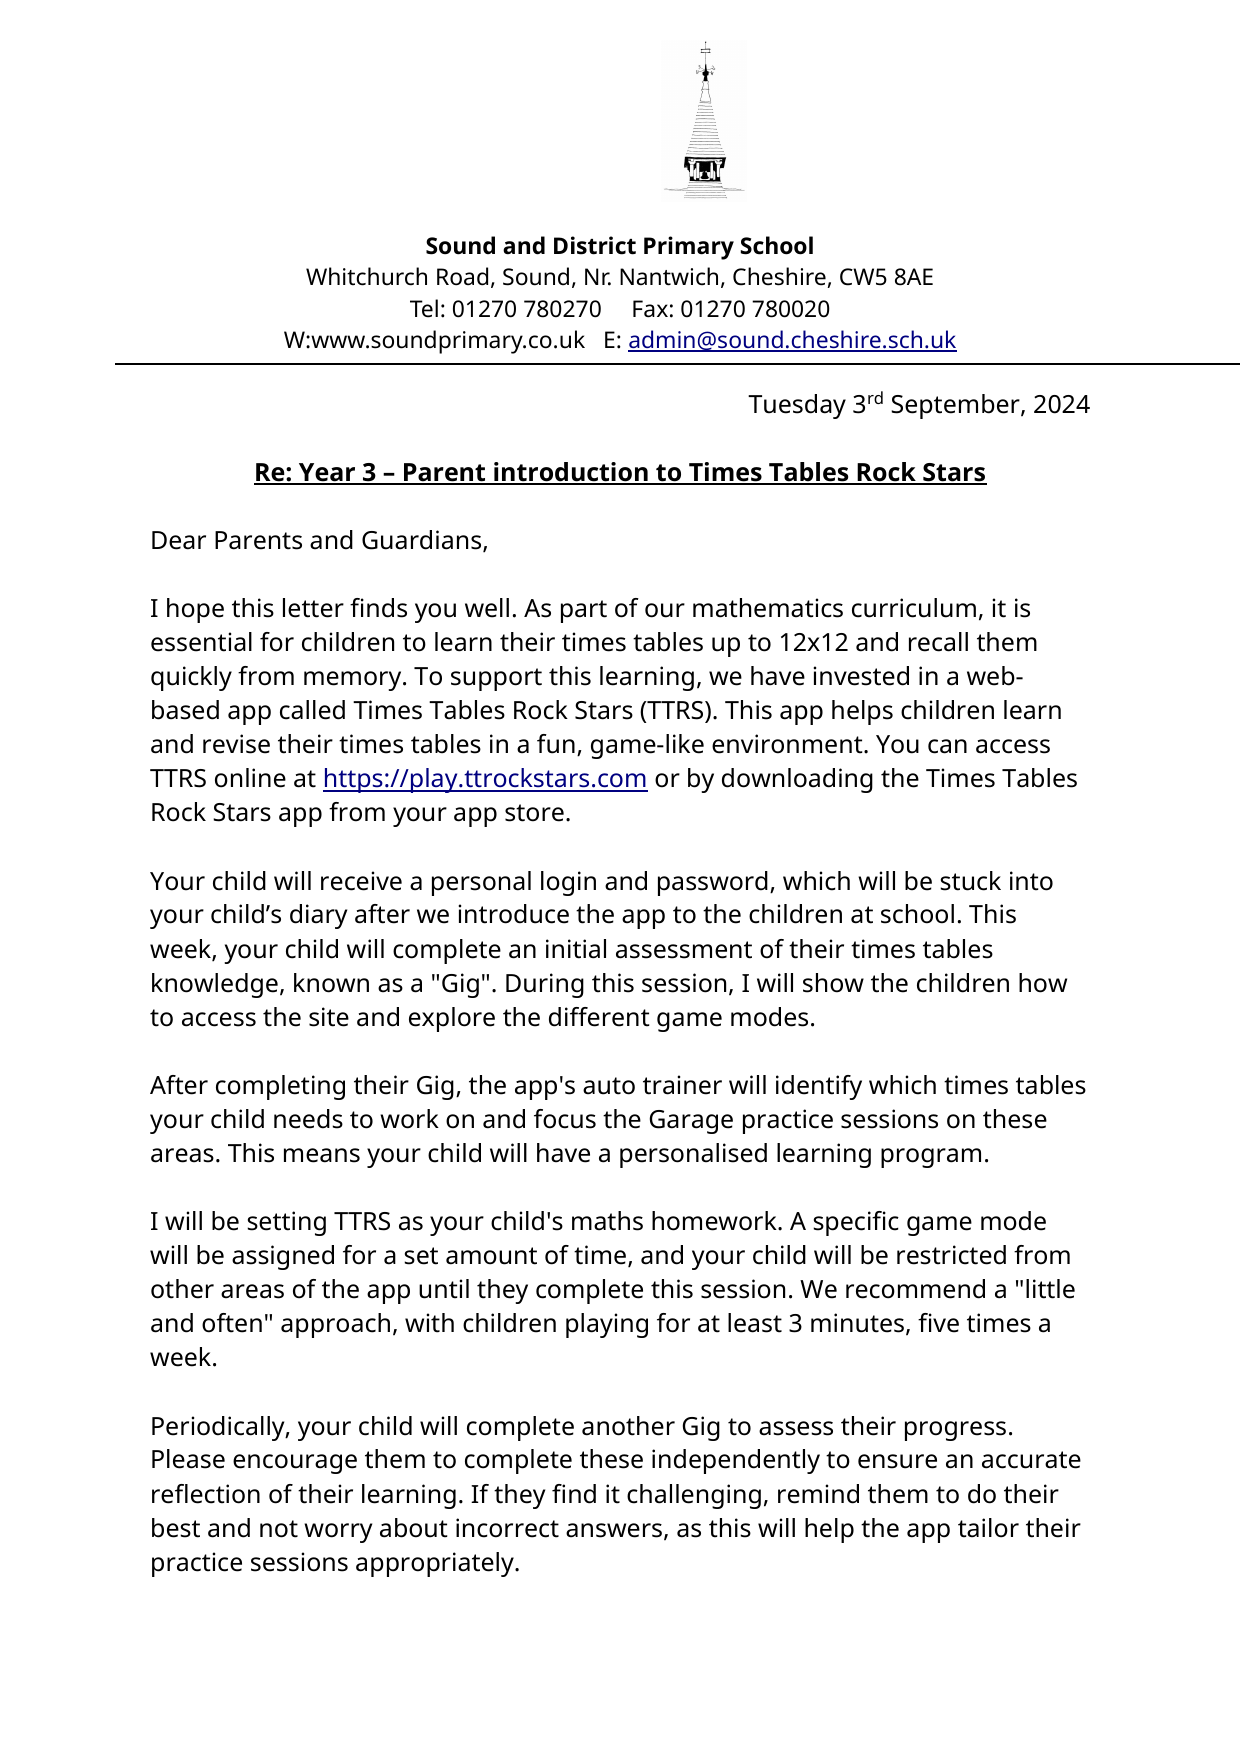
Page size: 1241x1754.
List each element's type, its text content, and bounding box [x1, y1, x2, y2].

text Tuesday 3rd September, 2024 [150, 386, 1090, 420]
text I will be setting TTRS as your child's maths homework. A specific game mode will be assigned for a set amount of time, and your child will be restricted from other areas of the app until they complete this session. We recommend a "little and often" approach, with children playing for at least 3 minutes, five times a week. [150, 1204, 1090, 1374]
text Your child will receive a personal login and password, which will be stuck into your child’s diary after we introduce the app to the children at school. This week, your child will complete an initial assessment of their times tables knowledge, known as a "Gig". During this session, I will show the children how to access the site and explore the different game modes. [150, 863, 1090, 1033]
text Periodically, your child will complete another Gig to assess their progress. Please encourage them to complete these independently to ensure an accurate reflection of their learning. If they find it challenging, remind them to do their best and not worry about incorrect answers, as this will help the app tailor their practice sessions appropriately. [150, 1408, 1090, 1578]
text After completing their Gig, the app's auto trainer will identify which times tables your child needs to work on and focus the Garage practice sessions on these areas. This means your child will have a personalised learning program. [150, 1067, 1090, 1170]
text Re: Year 3 – Parent introduction to Times Tables Rock Stars [150, 454, 1090, 488]
text Dear Parents and Guardians, [150, 522, 1090, 557]
text I hope this letter finds you well. As part of our mathematics curriculum, it is essential for children to learn their times tables up to 12x12 and recall them quickly from memory. To support this learning, we have invested in a web-based app called Times Tables Rock Stars (TTRS). This app helps children learn and revise their times tables in a fun, game-like environment. You can access TTRS online at https://play.ttrockstars.com or by downloading the Times Tables Rock Stars app from your app store. [150, 591, 1090, 829]
